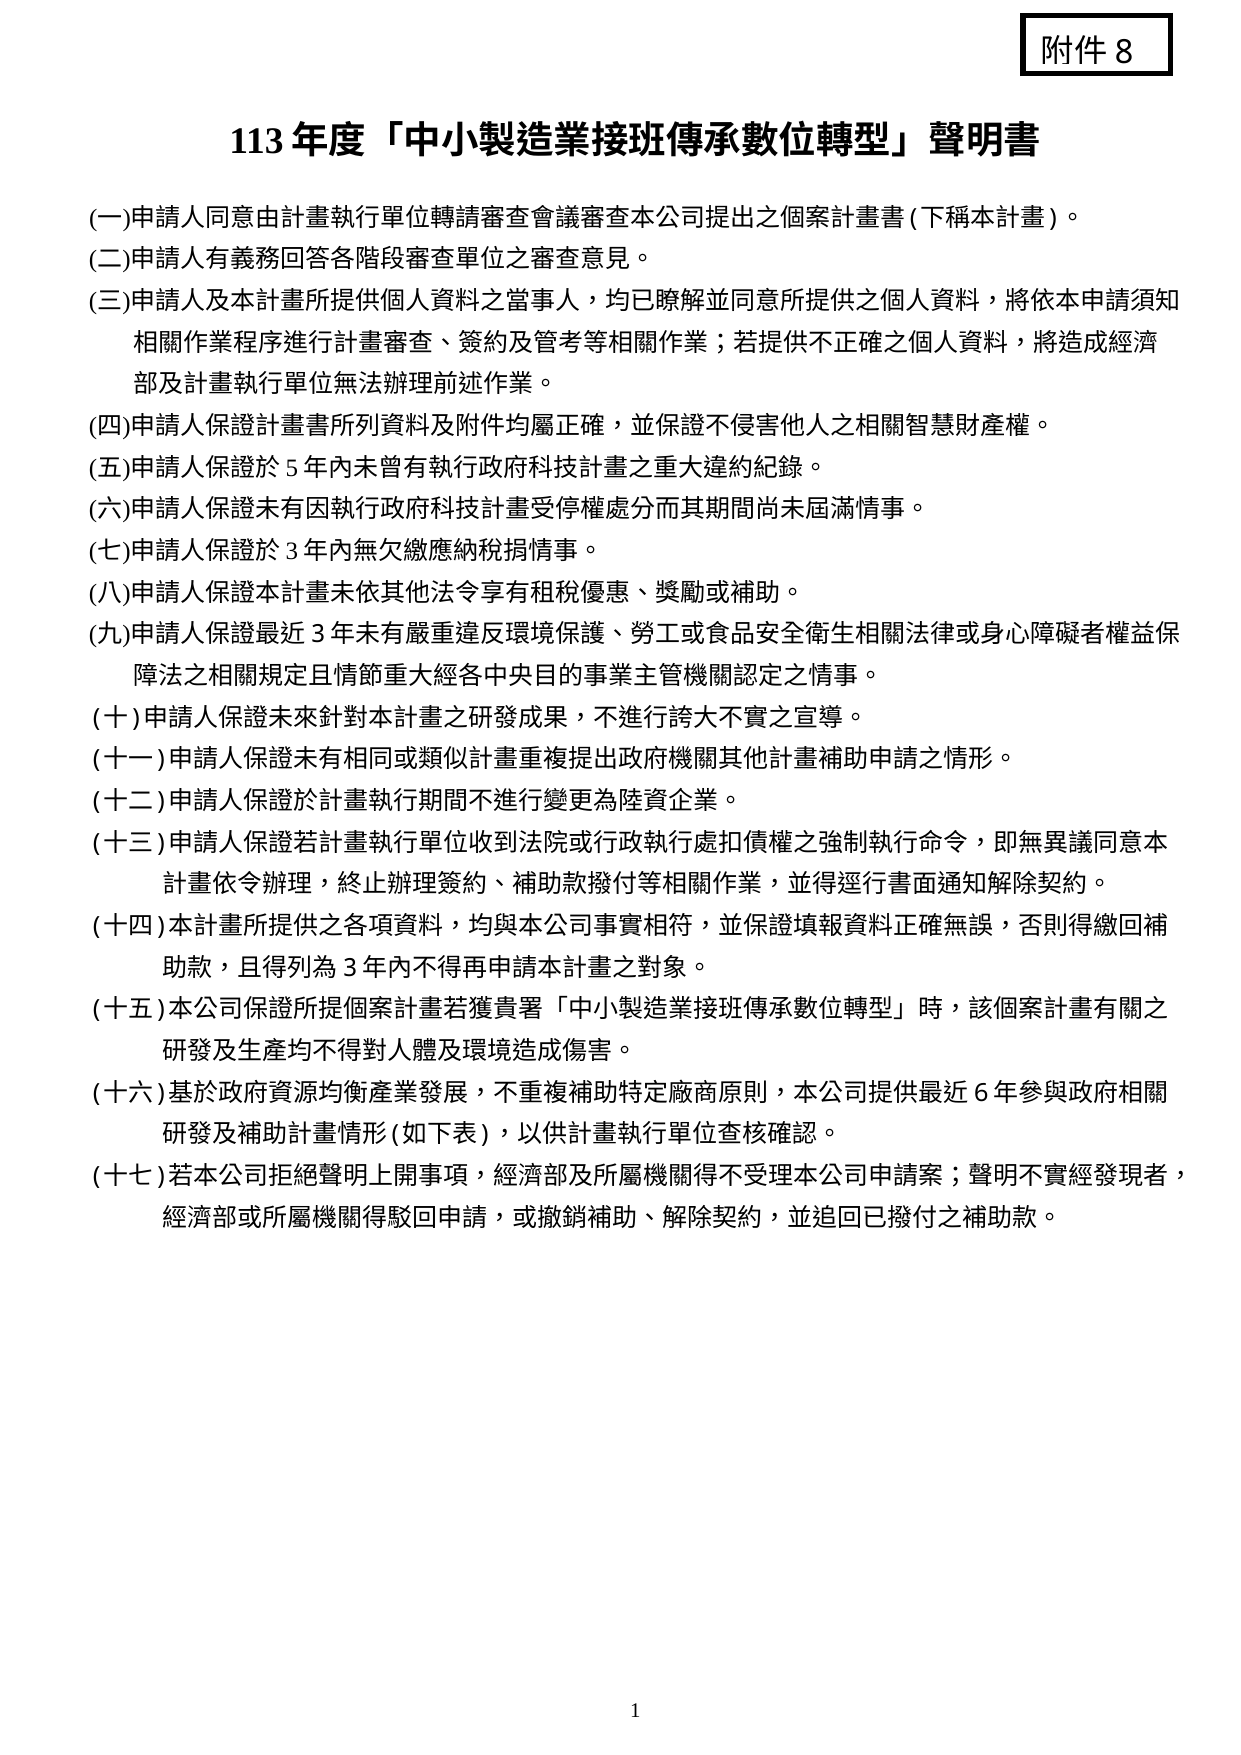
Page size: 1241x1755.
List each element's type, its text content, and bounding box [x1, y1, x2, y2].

text (四)申請人保證計畫書所列資料及附件均屬正確，並保證不侵害他人之相關智慧財產權。 [89, 401, 1181, 443]
text (五)申請人保證於5年內未曾有執行政府科技計畫之重大違約紀錄。 [89, 443, 1181, 484]
text (十)申請人保證未來針對本計畫之研發成果，不進行誇大不實之宣導。 [89, 693, 1181, 734]
text 附件8 [1041, 25, 1153, 63]
text (十六)基於政府資源均衡產業發展，不重複補助特定廠商原則，本公司提供最近6年參與政府相關研發及補助計畫情形(如下表)，以供計畫執行單位查核確認。 [89, 1068, 1181, 1151]
text (十七)若本公司拒絕聲明上開事項，經濟部及所屬機關得不受理本公司申請案；聲明不實經發現者，經濟部或所屬機關得駁回申請，或撤銷補助、解除契約，並追回已撥付之補助款。 [89, 1151, 1181, 1234]
text (十三)申請人保證若計畫執行單位收到法院或行政執行處扣債權之強制執行命令，即無異議同意本計畫依令辦理，終止辦理簽約、補助款撥付等相關作業，並得逕行書面通知解除契約。 [89, 818, 1181, 901]
text (十五)本公司保證所提個案計畫若獲貴署「中小製造業接班傳承數位轉型」時，該個案計畫有關之研發及生產均不得對人體及環境造成傷害。 [89, 984, 1181, 1068]
text (一)申請人同意由計畫執行單位轉請審查會議審查本公司提出之個案計畫書(下稱本計畫)。 [89, 193, 1181, 234]
text (二)申請人有義務回答各階段審查單位之審查意見。 [89, 234, 1181, 276]
text (三)申請人及本計畫所提供個人資料之當事人，均已瞭解並同意所提供之個人資料，將依本申請須知相關作業程序進行計畫審查、簽約及管考等相關作業；若提供不正確之個人資料，將造成經濟部及計畫執行單位無法辦理前述作業。 [89, 276, 1181, 401]
text 113年度「中小製造業接班傳承數位轉型」聲明書 [89, 109, 1181, 164]
text (六)申請人保證未有因執行政府科技計畫受停權處分而其期間尚未屆滿情事。 [89, 484, 1181, 526]
text (九)申請人保證最近3年未有嚴重違反環境保護、勞工或食品安全衛生相關法律或身心障礙者權益保障法之相關規定且情節重大經各中央目的事業主管機關認定之情事。 [89, 609, 1181, 693]
text (十一)申請人保證未有相同或類似計畫重複提出政府機關其他計畫補助申請之情形。 [89, 734, 1181, 776]
text (八)申請人保證本計畫未依其他法令享有租稅優惠、獎勵或補助。 [89, 568, 1181, 609]
text (七)申請人保證於3年內無欠繳應納稅捐情事。 [89, 526, 1181, 568]
text (十四)本計畫所提供之各項資料，均與本公司事實相符，並保證填報資料正確無誤，否則得繳回補助款，且得列為3年內不得再申請本計畫之對象。 [89, 901, 1181, 984]
text (十二)申請人保證於計畫執行期間不進行變更為陸資企業。 [89, 776, 1181, 818]
